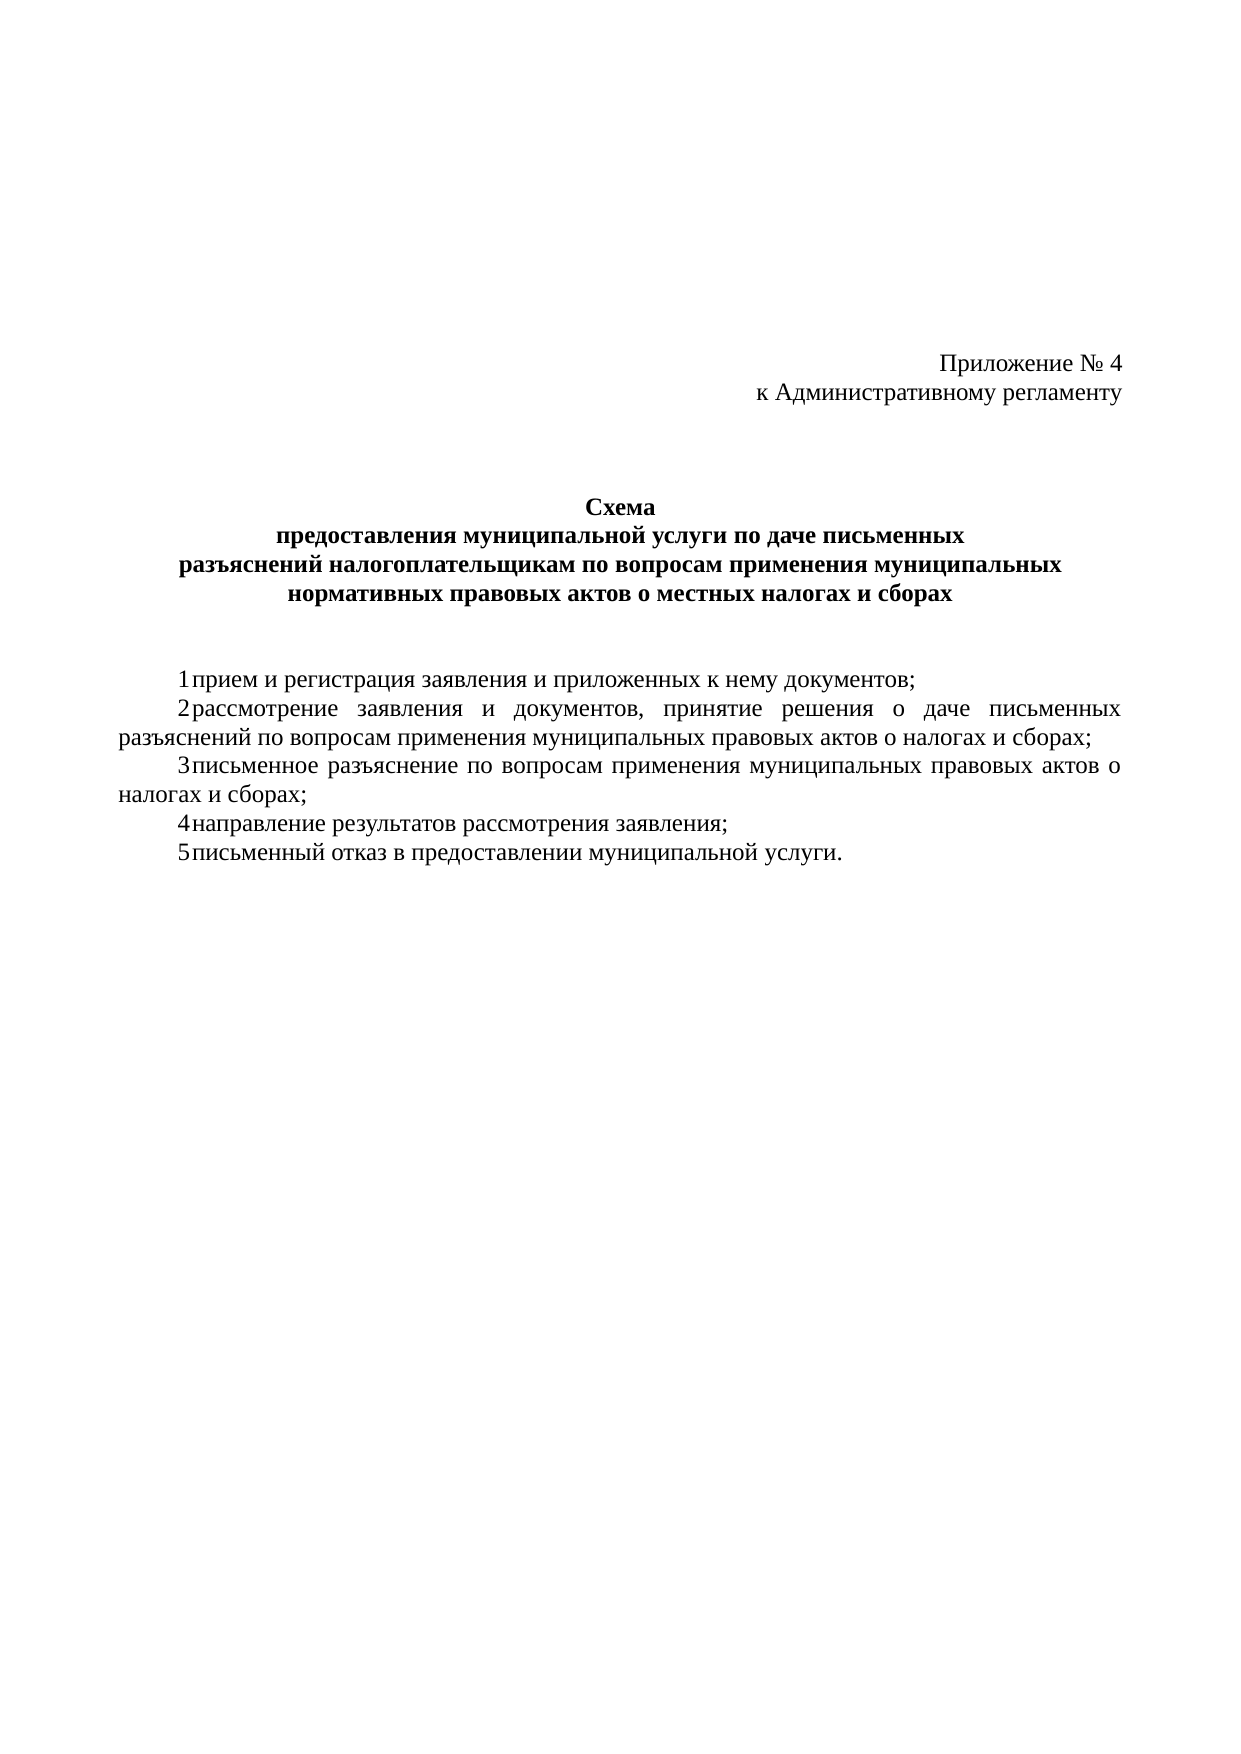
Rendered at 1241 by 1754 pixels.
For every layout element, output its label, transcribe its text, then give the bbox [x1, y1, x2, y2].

text предоставления муниципальной услуги по даче письменных [118, 521, 1122, 549]
text Приложение № 4 к Административному регламенту [605, 348, 1122, 406]
list прием и регистрация заявления и приложенных к нему документов; [118, 664, 1122, 693]
list направление результатов рассмотрения заявления; [118, 808, 1122, 837]
text Схема [118, 492, 1122, 521]
list письменное разъяснение по вопросам применения муниципальных правовых актов о налогах и сборах; [118, 751, 1122, 808]
text разъяснений налогоплательщикам по вопросам применения муниципальных нормативных правовых актов о местных налогах и сборах [118, 549, 1122, 607]
list письменный отказ в предоставлении муниципальной услуги. [118, 837, 1122, 866]
list рассмотрение заявления и документов, принятие решения о даче письменных разъяснений по вопросам применения муниципальных правовых актов о налогах и сборах; [118, 693, 1122, 751]
